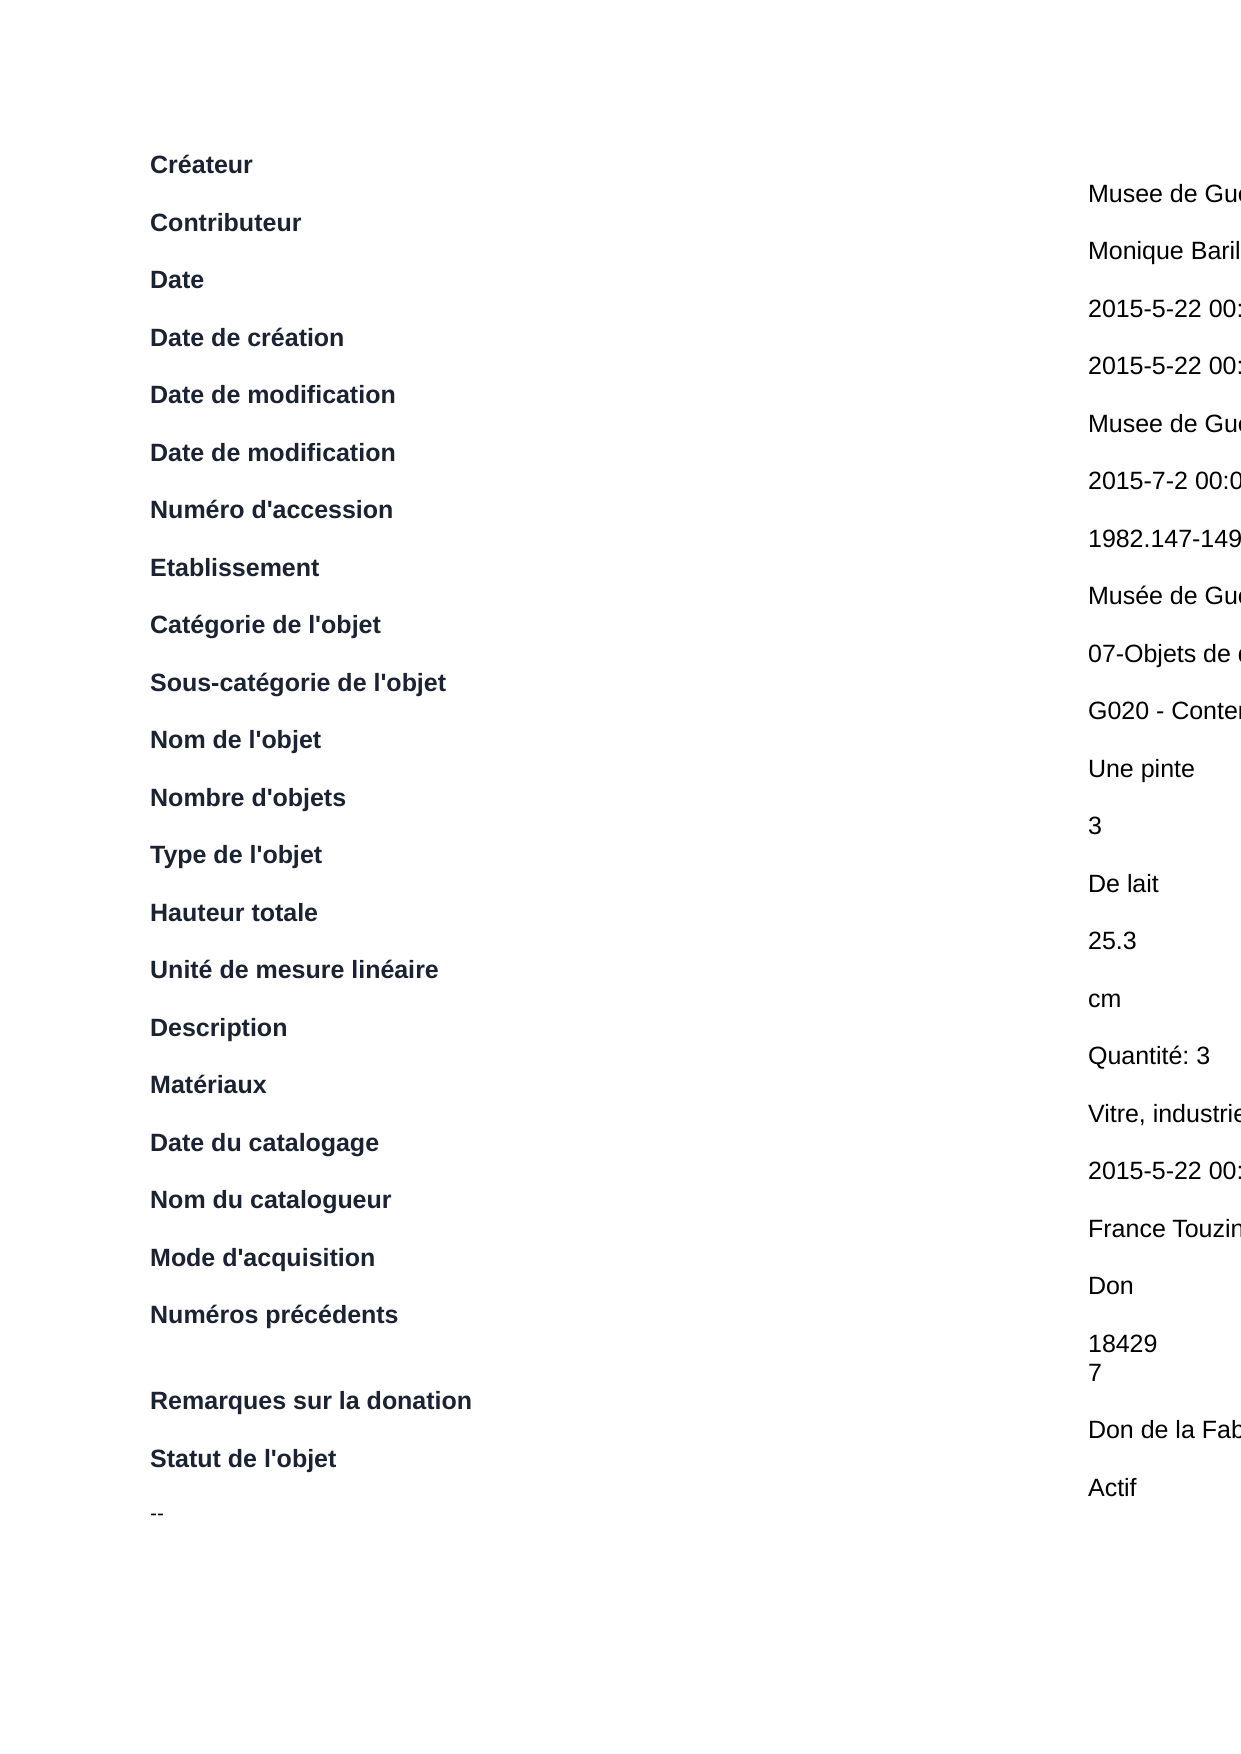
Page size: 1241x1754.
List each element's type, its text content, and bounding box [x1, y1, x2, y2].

text Musee de Guerin - Gestionnaire (MDG) [1088, 409, 1240, 437]
text Unité de mesure linéaire [150, 955, 1090, 984]
text 18429 [1088, 1329, 1240, 1357]
text Nom du catalogueur [150, 1185, 1090, 1214]
text Don [1088, 1271, 1240, 1300]
text France Touzin [1088, 1214, 1240, 1242]
text 2015-7-2 00:00 [1088, 466, 1240, 495]
text -- [150, 1501, 1090, 1525]
text Numéros précédents [150, 1300, 1090, 1329]
text 2015-5-22 00:00 [1088, 351, 1240, 380]
text Vitre, industriel [1088, 1099, 1240, 1127]
text 2015-5-22 00:00 [1088, 294, 1240, 322]
text G020 - Contenant [1088, 696, 1240, 725]
text Actif [1088, 1472, 1240, 1501]
text Statut de l'objet [150, 1444, 1090, 1472]
text Date de modification [150, 437, 1090, 466]
text Etablissement [150, 552, 1090, 581]
text Sous-catégorie de l'objet [150, 667, 1090, 696]
text Date de création [150, 322, 1090, 351]
text Musee de Guerin - Gestionnaire (MDG) [1088, 179, 1240, 207]
text 3 [1088, 811, 1240, 840]
text Mode d'acquisition [150, 1242, 1090, 1271]
text 2015-5-22 00:00 [1088, 1156, 1240, 1185]
text Hauteur totale [150, 897, 1090, 926]
text 25.3 [1088, 926, 1240, 955]
text Une pinte [1088, 754, 1240, 782]
text Numéro d'accession [150, 495, 1090, 524]
text Date [150, 265, 1090, 294]
text Quantité: 3 [1088, 1041, 1240, 1070]
text cm [1088, 984, 1240, 1012]
text Nom de l'objet [150, 725, 1090, 754]
text Remarques sur la donation [150, 1386, 1090, 1415]
text De lait [1088, 869, 1240, 897]
text Créateur [150, 150, 1090, 179]
text Don de la Fabrique de Fugerville, André Bédard, Lauréat Martineau. [1088, 1415, 1240, 1444]
text 7 [1088, 1357, 1240, 1386]
text Date de modification [150, 380, 1090, 409]
text Musée de Guérin [1088, 581, 1240, 610]
text 07-Objets de distribution et de transport [1088, 639, 1240, 667]
text Monique Baril [1088, 236, 1240, 265]
text Contributeur [150, 207, 1090, 236]
text Type de l'objet [150, 840, 1090, 869]
text Description [150, 1012, 1090, 1041]
text Catégorie de l'objet [150, 610, 1090, 639]
text 1982.147-149 [1088, 524, 1240, 552]
text Date du catalogage [150, 1127, 1090, 1156]
text Nombre d'objets [150, 782, 1090, 811]
text Matériaux [150, 1070, 1090, 1099]
